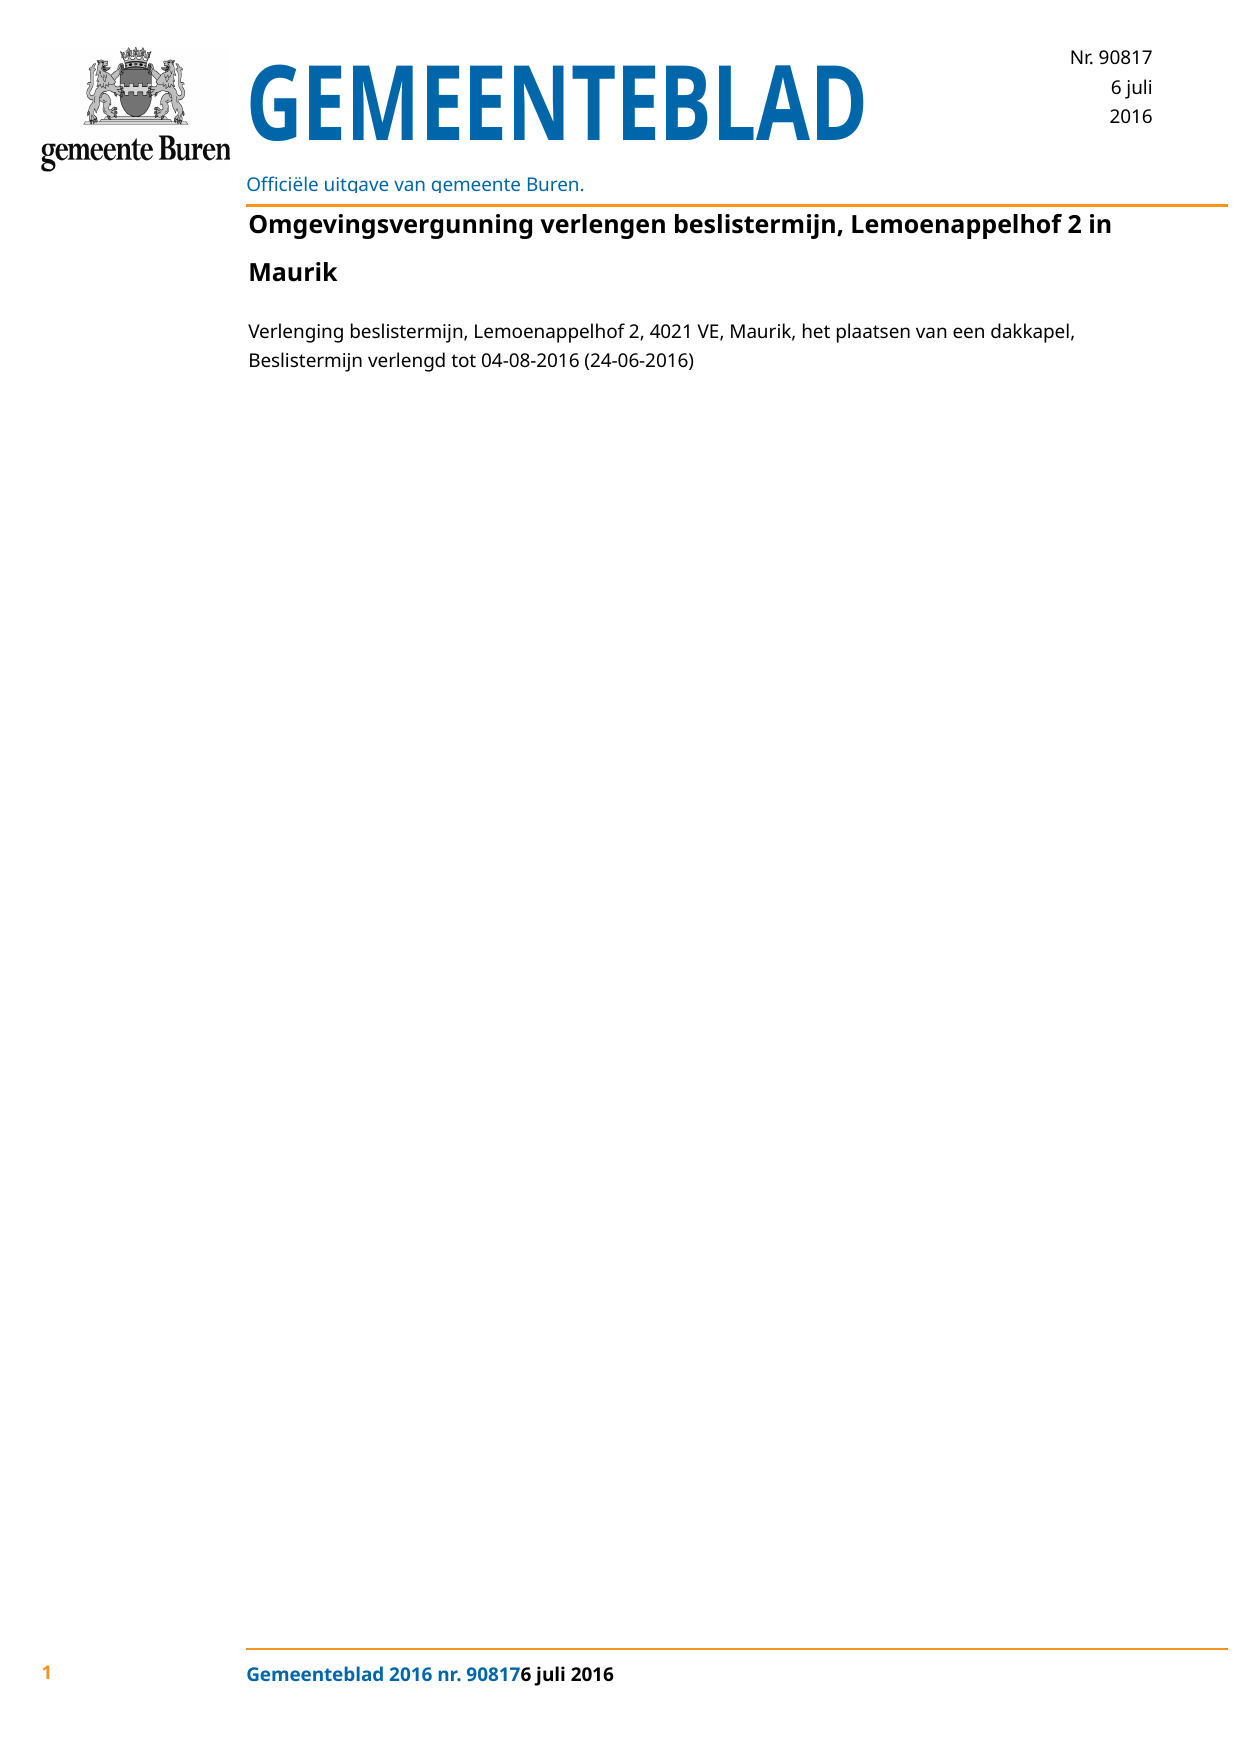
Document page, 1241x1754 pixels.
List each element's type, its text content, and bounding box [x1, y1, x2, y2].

picture [41, 47, 231, 172]
table_header Verlenging beslistermijn, Lemoenappelhof 2, 4021 VE, Maurik, het plaatsen van een dakkapel, Beslistermijn verlengd tot 04-08-2016 (24-06-2016) [248, 318, 1152, 373]
text Omgevingsvergunning verlengen beslistermijn, Lemoenappelhof 2 in Maurik [248, 207, 1152, 288]
